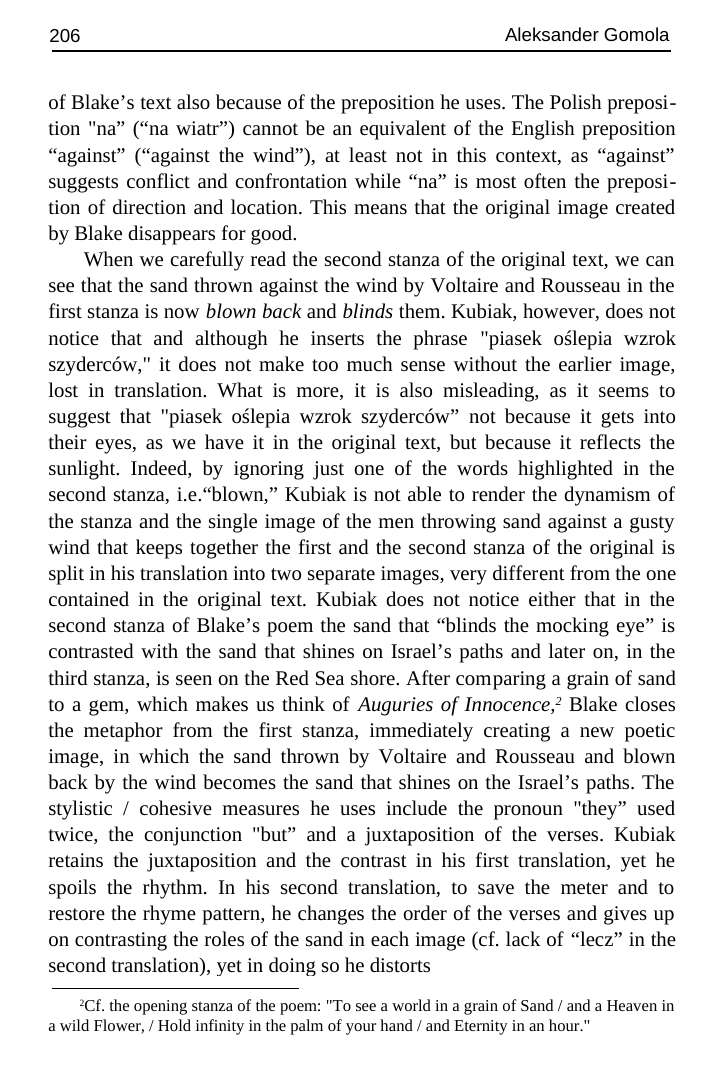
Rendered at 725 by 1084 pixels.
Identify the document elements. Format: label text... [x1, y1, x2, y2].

text 206 [49, 25, 84, 47]
text When we carefully read the second stanza of the original text, we can see that the sand thrown against the wind by Voltaire and Rousseau in the first stanza is now blown back and blinds them. Kubiak, however, does not notice that and although he inserts the phrase "piasek oślepia wzrok szyderców," it does not make too much sense without the earlier image, lost in translation. What is more, it is also misleading, as it seems to suggest that "piasek oślepia wzrok szyderców” not because it gets into their eyes, as we have it in the original text, but because it reflects the sunlight. Indeed, by ignoring just one of the words highlighted in the second stanza, i.e.“blown,” Kubiak is not able to render the dynamism of the stanza and the single image of the men throwing sand against a gusty wind that keeps together the first and the second stanza of the original is split in his translation into two separate images, very differ­ent from the one contained in the original text. Kubiak does not notice either that in the second stanza of Blake’s poem the sand that “blinds the mocking eye” is contrasted with the sand that shines on Israel’s paths and later on, in the third stanza, is seen on the Red Sea shore. After com­paring a grain of sand to a gem, which makes us think of Auguries of In­nocence,2 Blake closes the metaphor from the first stanza, immediately creating a new poetic image, in which the sand thrown by Voltaire and Rousseau and blown back by the wind becomes the sand that shines on the Israel’s paths. The stylistic / cohesive measures he uses include the pronoun "they” used twice, the conjunction "but” and a juxtaposition of the verses. Kubiak retains the juxtaposition and the contrast in his first translation, yet he spoils the rhythm. In his second translation, to save the meter and to restore the rhyme pattern, he changes the order of the verses and gives up on contrasting the roles of the sand in each image (cf. lack of “lecz” in the second translation), yet in doing so he distorts [48, 247, 676, 976]
text 2Cf. the opening stanza of the poem: "To see a world in a grain of Sand / and a Heaven in a wild Flower, / Hold infinity in the palm of your hand / and Eternity in an hour." [48, 996, 676, 1035]
text Aleksander Gomola [505, 24, 674, 45]
text of Blake’s text also because of the preposition he uses. The Polish preposi­tion "na” (“na wiatr”) cannot be an equivalent of the English preposition “against” (“against the wind”), at least not in this context, as “against” suggests conflict and confrontation while “na” is most often the preposi­tion of direction and location. This means that the original image created by Blake disappears for good. [48, 90, 676, 245]
